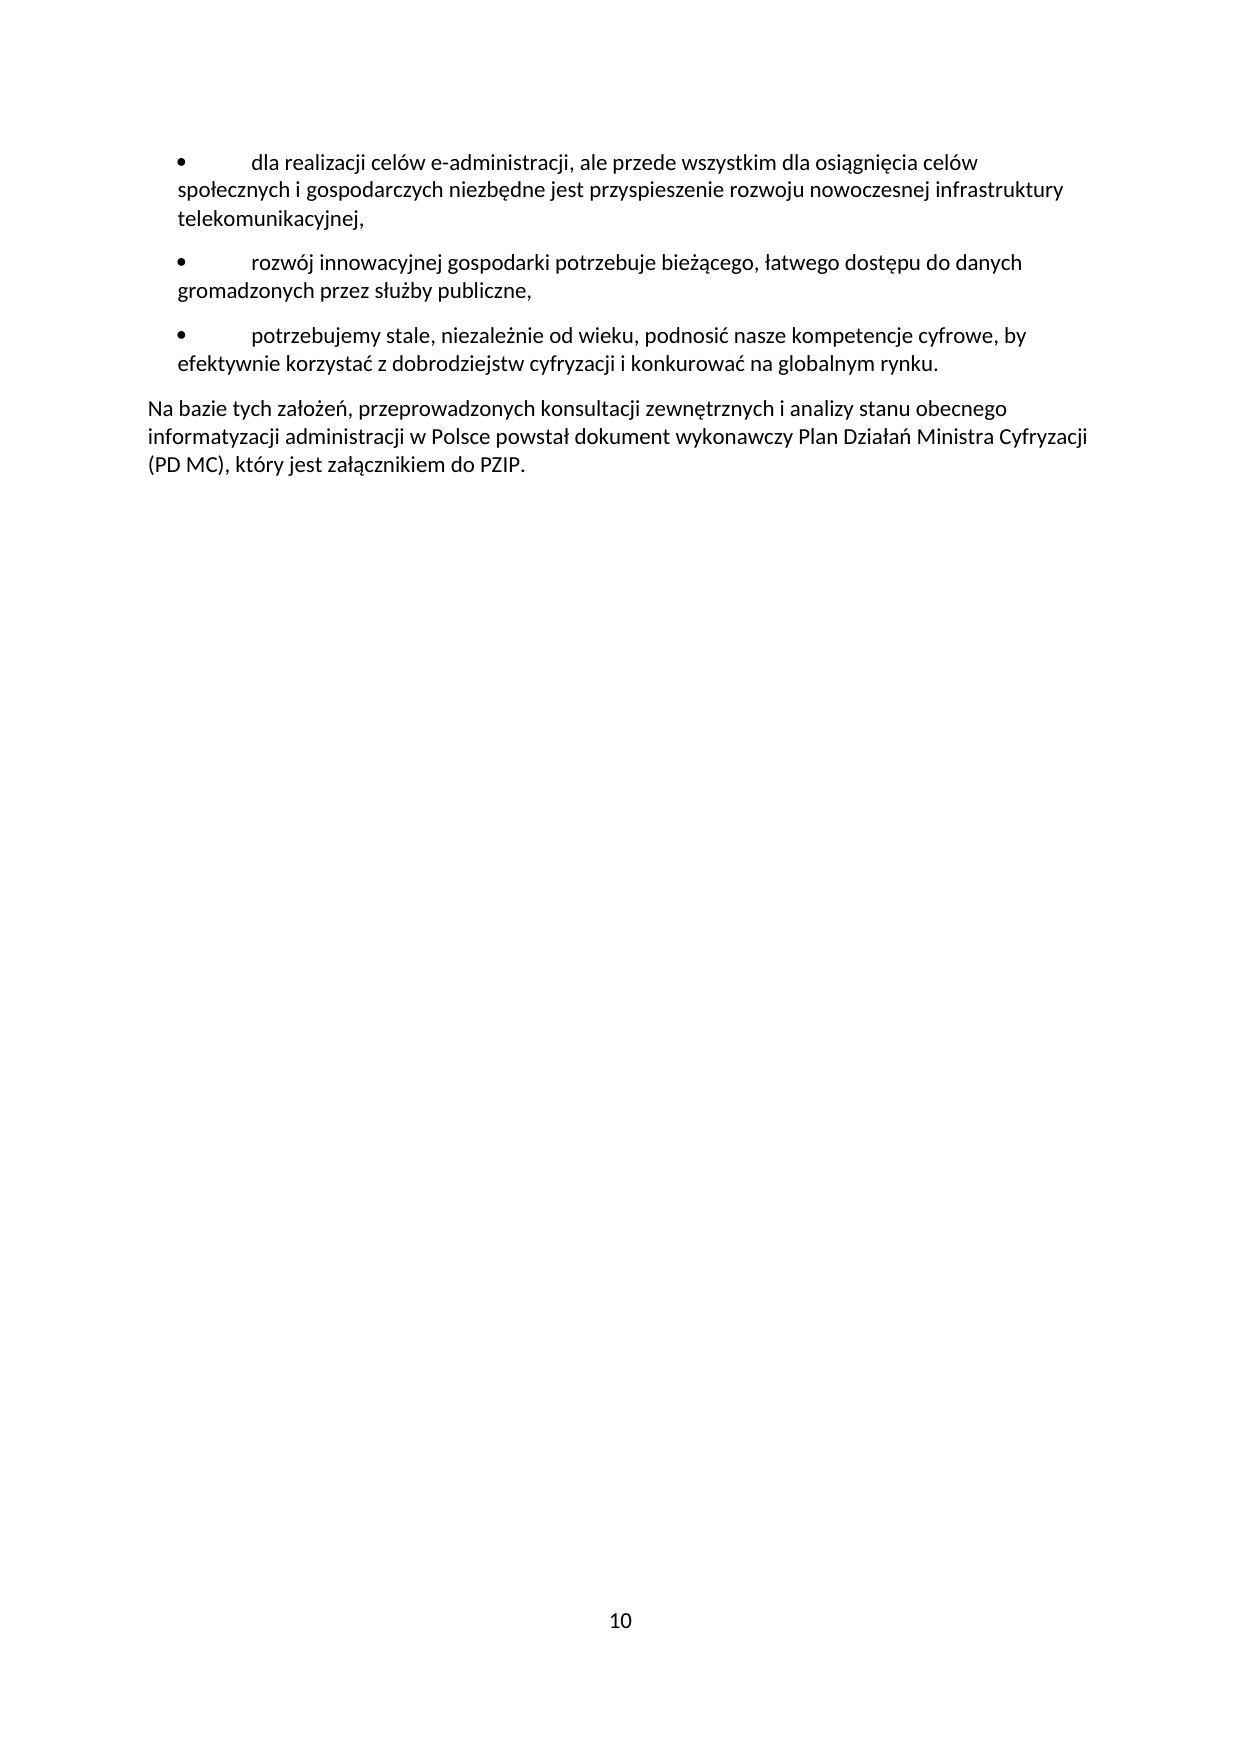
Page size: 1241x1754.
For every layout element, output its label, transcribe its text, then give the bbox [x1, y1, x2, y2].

text Na bazie tych założeń, przeprowadzonych konsultacji zewnętrznych i analizy stanu obecnego informatyzacji administracji w Polsce powstał dokument wykonawczy Plan Działań Ministra Cyfryzacji (PD MC), który jest załącznikiem do PZIP. [148, 394, 1093, 478]
list dla realizacji celów e-administracji, ale przede wszystkim dla osiągnięcia celów społecznych i gospodarczych niezbędne jest przyspieszenie rozwoju nowoczesnej infrastruktury telekomunikacyjnej, [177, 148, 1093, 232]
list rozwój innowacyjnej gospodarki potrzebuje bieżącego, łatwego dostępu do danych gromadzonych przez służby publiczne, [177, 248, 1093, 304]
list potrzebujemy stale, niezależnie od wieku, podnosić nasze kompetencje cyfrowe, by efektywnie korzystać z dobrodziejstw cyfryzacji i konkurować na globalnym rynku. [177, 321, 1093, 377]
